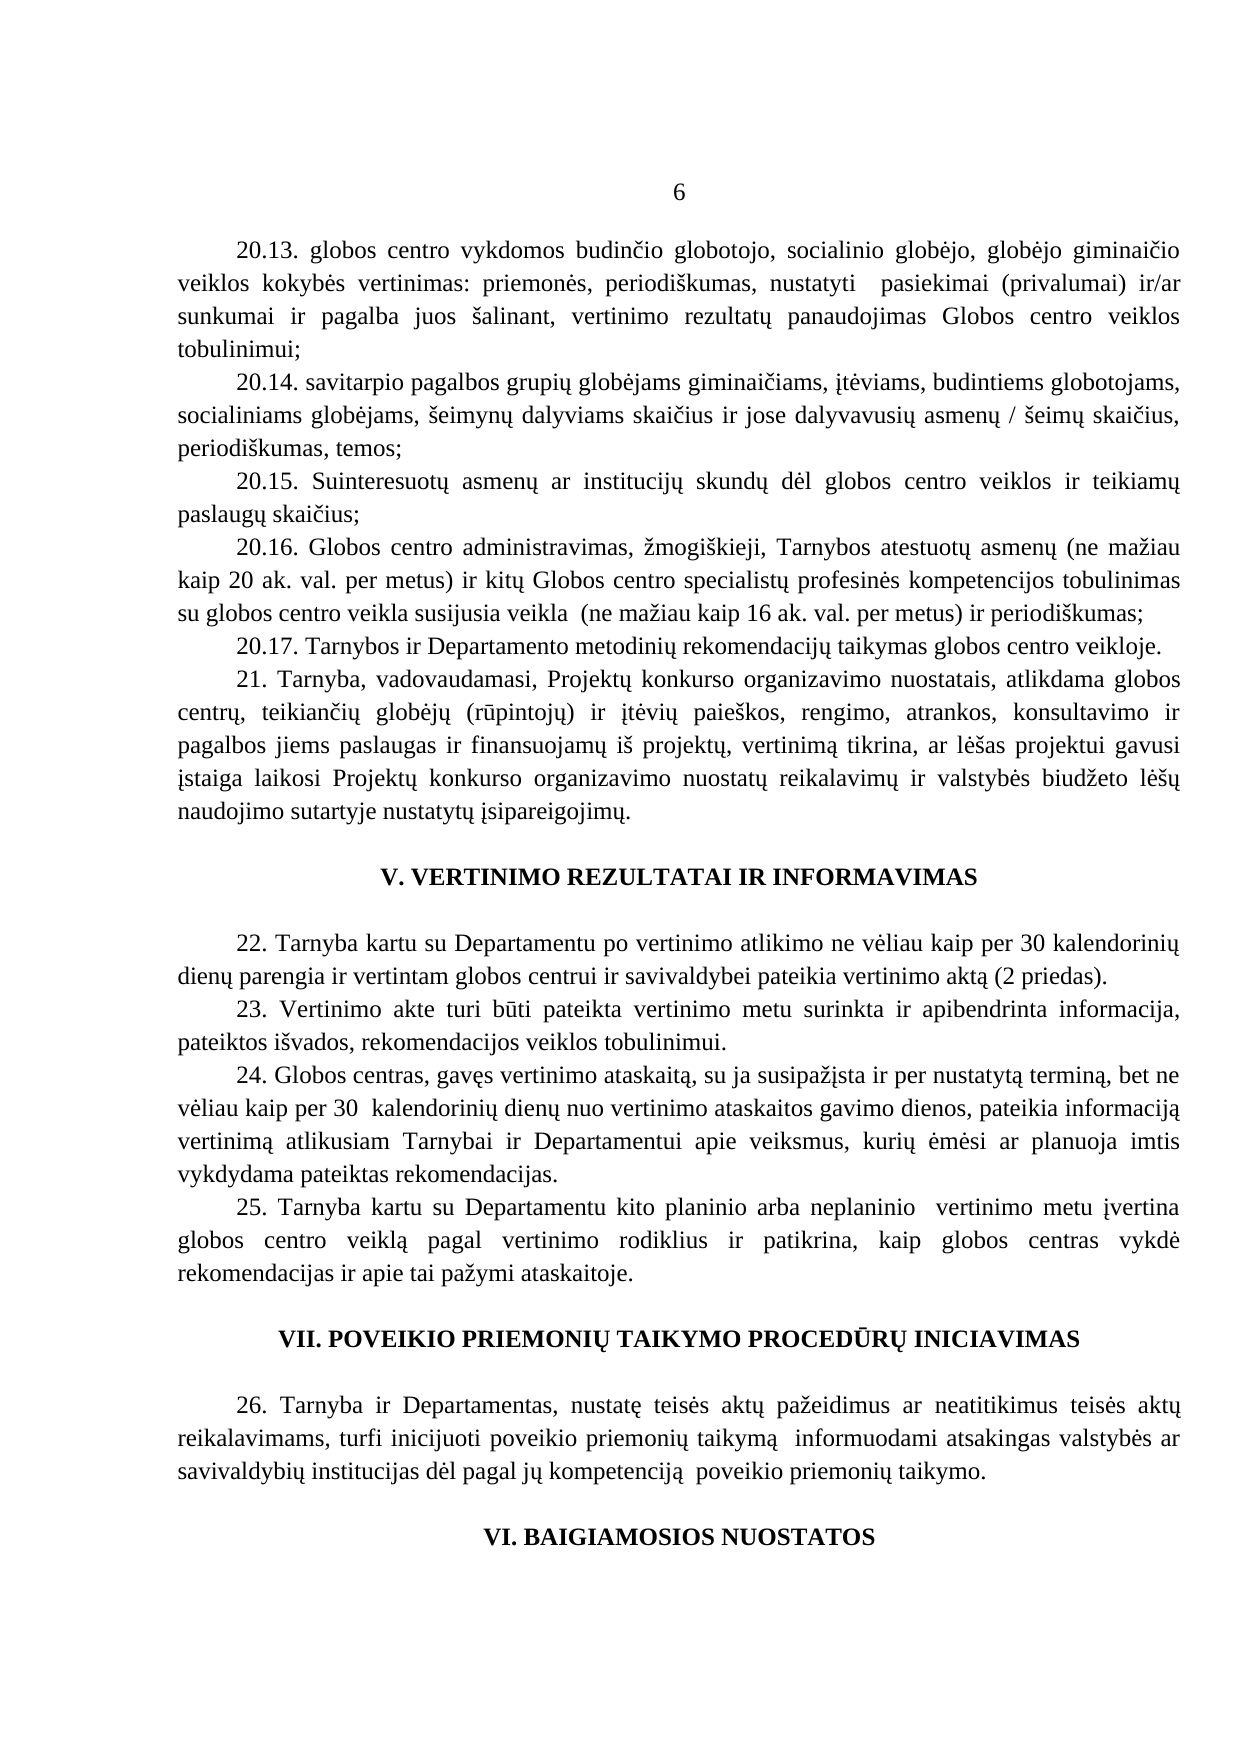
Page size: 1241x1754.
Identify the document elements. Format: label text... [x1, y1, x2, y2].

text 24. Globos centras, gavęs vertinimo ataskaitą, su ja susipažįsta ir per nustatytą terminą, bet ne vėliau kaip per 30 kalendorinių dienų nuo vertinimo ataskaitos gavimo dienos, pateikia informaciją vertinimą atlikusiam Tarnybai ir Departamentui apie veiksmus, kurių ėmėsi ar planuoja imtis vykdydama pateiktas rekomendacijas. [177, 1060, 1181, 1188]
text 20.13. globos centro vykdomos budinčio globotojo, socialinio globėjo, globėjo giminaičio veiklos kokybės vertinimas: priemonės, periodiškumas, nustatyti pasiekimai (privalumai) ir/ar sunkumai ir pagalba juos šalinant, vertinimo rezultatų panaudojimas Globos centro veiklos tobulinimui; [177, 235, 1181, 362]
text 25. Tarnyba kartu su Departamentu kito planinio arba neplaninio vertinimo metu įvertina globos centro veiklą pagal vertinimo rodiklius ir patikrina, kaip globos centras vykdė rekomendacijas ir apie tai pažymi ataskaitoje. [177, 1192, 1181, 1287]
text 22. Tarnyba kartu su Departamentu po vertinimo atlikimo ne vėliau kaip per 30 kalendorinių dienų parengia ir vertintam globos centrui ir savivaldybei pateikia vertinimo aktą (2 priedas). [177, 928, 1181, 990]
text 23. Vertinimo akte turi būti pateikta vertinimo metu surinkta ir apibendrinta informacija, pateiktos išvados, rekomendacijos veiklos tobulinimui. [177, 994, 1181, 1056]
text V. VERTINIMO REZULTATAI IR INFORMAVIMAS [177, 862, 1181, 891]
text 21. Tarnyba, vadovaudamasi, Projektų konkurso organizavimo nuostatais, atlikdama globos centrų, teikiančių globėjų (rūpintojų) ir įtėvių paieškos, rengimo, atrankos, konsultavimo ir pagalbos jiems paslaugas ir finansuojamų iš projektų, vertinimą tikrina, ar lėšas projektui gavusi įstaiga laikosi Projektų konkurso organizavimo nuostatų reikalavimų ir valstybės biudžeto lėšų naudojimo sutartyje nustatytų įsipareigojimų. [177, 664, 1181, 825]
text 20.17. Tarnybos ir Departamento metodinių rekomendacijų taikymas globos centro veikloje. [177, 631, 1181, 660]
text VII. POVEIKIO PRIEMONIŲ TAIKYMO PROCEDŪRŲ INICIAVIMAS [177, 1324, 1181, 1353]
text 20.15. Suinteresuotų asmenų ar institucijų skundų dėl globos centro veiklos ir teikiamų paslaugų skaičius; [177, 466, 1181, 528]
text VI. BAIGIAMOSIOS NUOSTATOS [177, 1522, 1181, 1551]
text 20.16. Globos centro administravimas, žmogiškieji, Tarnybos atestuotų asmenų (ne mažiau kaip 20 ak. val. per metus) ir kitų Globos centro specialistų profesinės kompetencijos tobulinimas su globos centro veikla susijusia veikla (ne mažiau kaip 16 ak. val. per metus) ir periodiškumas; [177, 532, 1181, 627]
text 20.14. savitarpio pagalbos grupių globėjams giminaičiams, įtėviams, budintiems globotojams, socialiniams globėjams, šeimynų dalyviams skaičius ir jose dalyvavusių asmenų / šeimų skaičius, periodiškumas, temos; [177, 367, 1181, 462]
text 26. Tarnyba ir Departamentas, nustatę teisės aktų pažeidimus ar neatitikimus teisės aktų reikalavimams, turfi inicijuoti poveikio priemonių taikymą informuodami atsakingas valstybės ar savivaldybių institucijas dėl pagal jų kompetenciją poveikio priemonių taikymo. [177, 1390, 1181, 1485]
